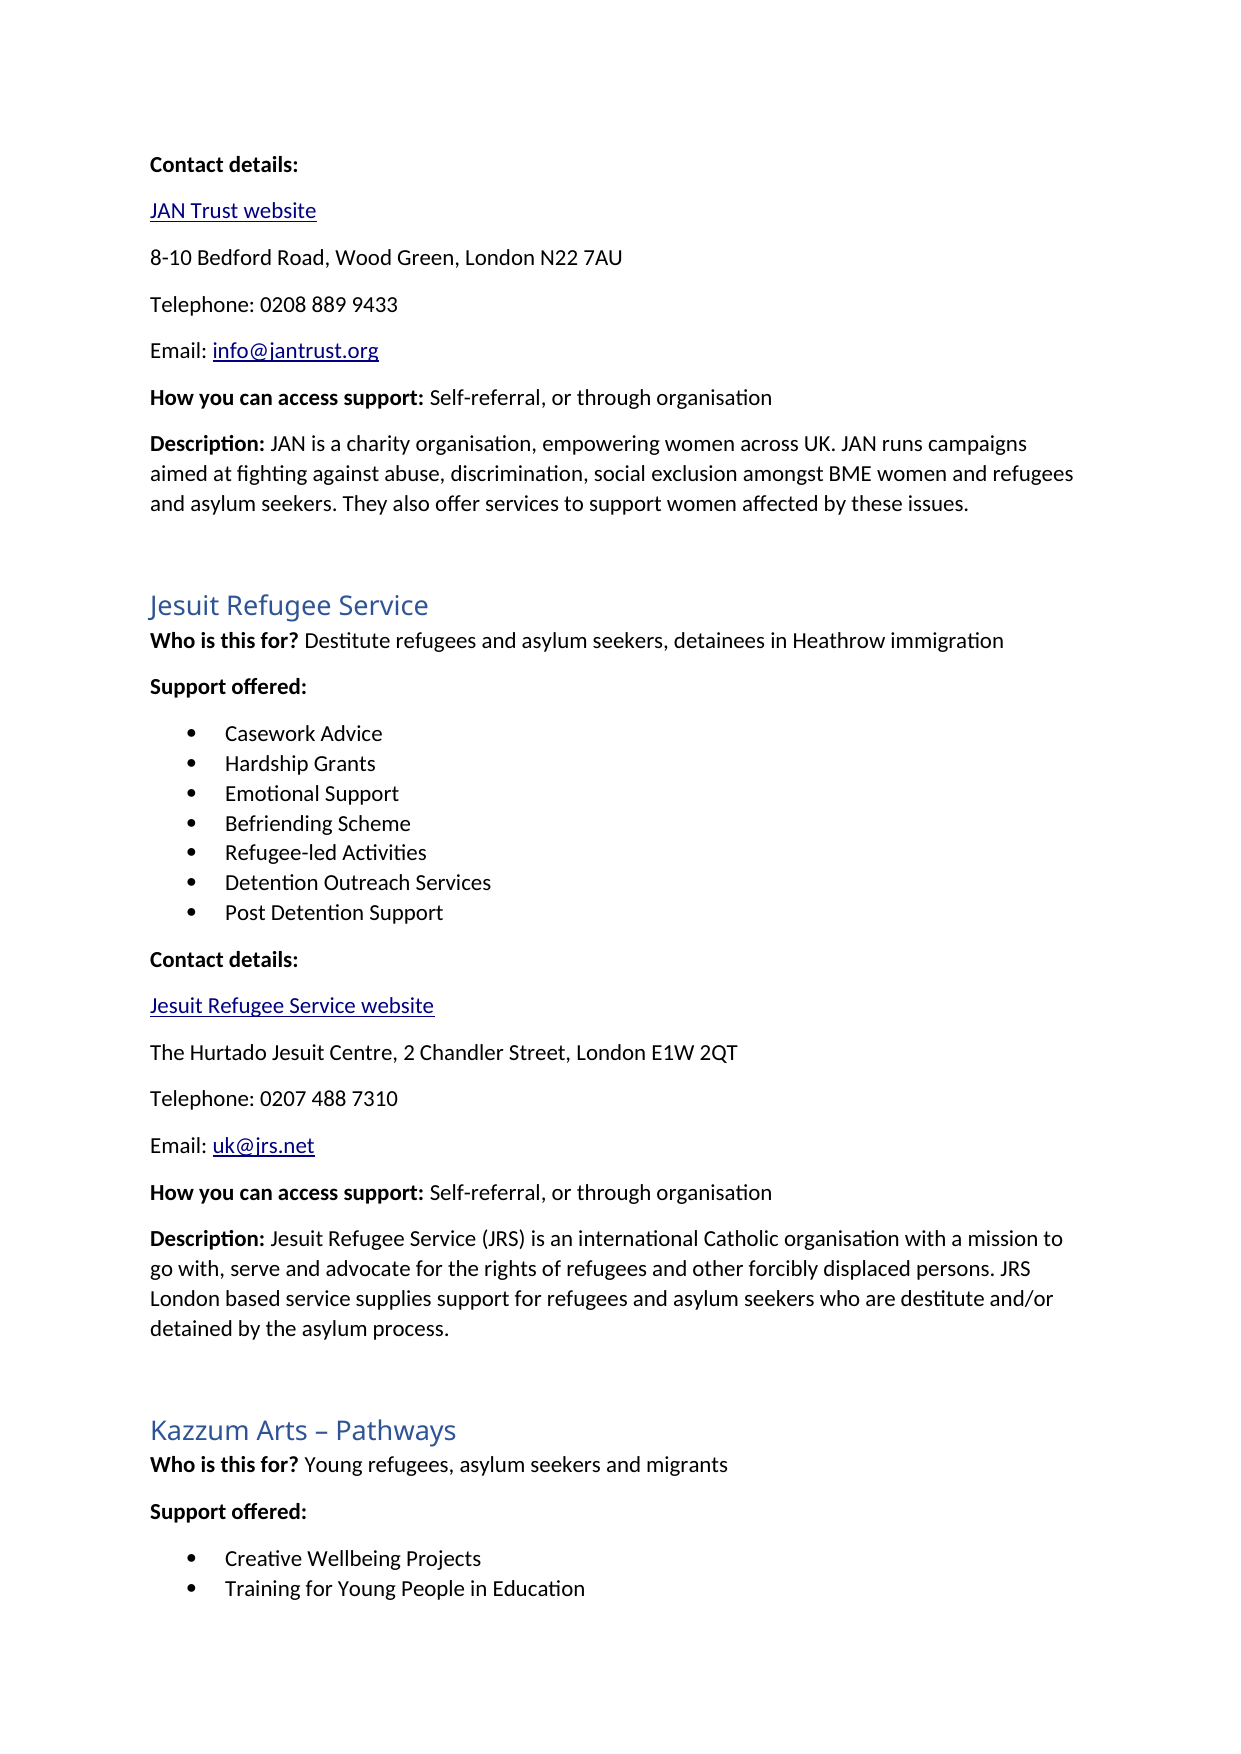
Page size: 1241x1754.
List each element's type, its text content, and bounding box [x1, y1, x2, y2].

text Support offered: [150, 1497, 1090, 1525]
text Jesuit Refugee Service website [150, 991, 1090, 1019]
text Description: JAN is a charity organisation, empowering women across UK. JAN runs campaigns aimed at fighting against abuse, discrimination, social exclusion amongst BME women and refugees and asylum seekers. They also offer services to support women affected by these issues. [150, 429, 1090, 517]
text The Hurtado Jesuit Centre, 2 Chandler Street, London E1W 2QT [150, 1038, 1090, 1066]
list Befriending Scheme [187, 809, 1090, 837]
list Refugee-led Activities [187, 838, 1090, 867]
text Who is this for? Destitute refugees and asylum seekers, detainees in Heathrow immigration [150, 626, 1090, 654]
list Hardship Grants [187, 749, 1090, 777]
text How you can access support: Self-referral, or through organisation [150, 1178, 1090, 1206]
text 8-10 Bedford Road, Wood Green, London N22 7AU [150, 243, 1090, 271]
list Creative Wellbeing Projects [187, 1544, 1090, 1572]
text JAN Trust website [150, 197, 1090, 224]
list Post Detention Support [187, 898, 1090, 926]
text How you can access support: Self-referral, or through organisation [150, 383, 1090, 411]
text Telephone: 0208 889 9433 [150, 290, 1090, 318]
text Email: info@jantrust.org [150, 336, 1090, 364]
list Training for Young People in Education [187, 1574, 1090, 1602]
list Casework Advice [187, 719, 1090, 747]
text Contact details: [150, 945, 1090, 973]
text Email: uk@jrs.net [150, 1131, 1090, 1159]
text Support offered: [150, 672, 1090, 700]
text Contact details: [150, 150, 1090, 178]
text Description: Jesuit Refugee Service (JRS) is an international Catholic organisation with a mission to go with, serve and advocate for the rights of refugees and other forcibly displaced persons. JRS London based service supplies support for refugees and asylum seekers who are destitute and/or detained by the asylum process. [150, 1224, 1090, 1342]
subtitle Jesuit Refugee Service [150, 586, 1090, 623]
subtitle Kazzum Arts – Pathways [150, 1411, 1090, 1448]
text Telephone: 0207 488 7310 [150, 1084, 1090, 1113]
list Detention Outreach Services [187, 868, 1090, 896]
list Emotional Support [187, 779, 1090, 807]
text Who is this for? Young refugees, asylum seekers and migrants [150, 1451, 1090, 1479]
